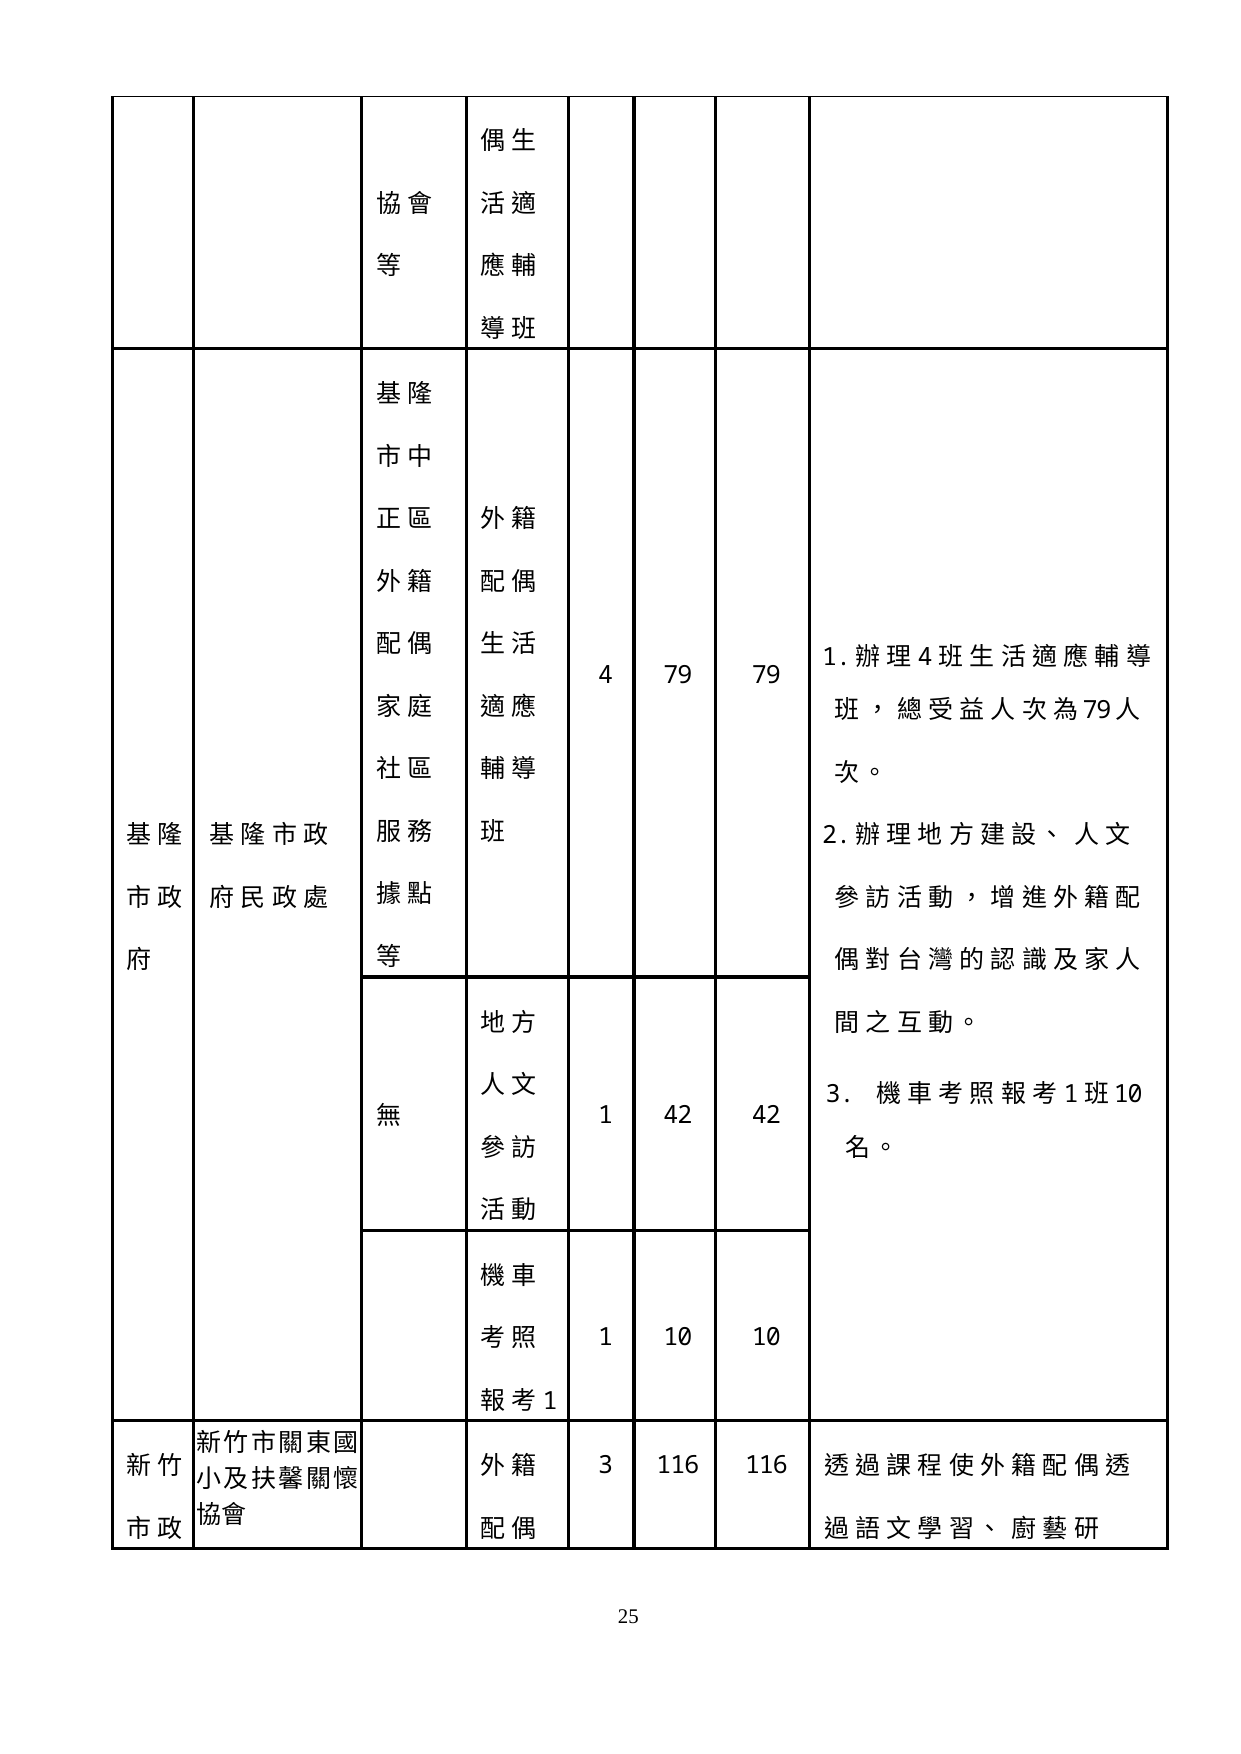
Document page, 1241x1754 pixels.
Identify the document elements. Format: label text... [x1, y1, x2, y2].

table_cell 地方人文參訪活動 [468, 979, 567, 1228]
table_cell [636, 97, 714, 347]
table_cell 1.辦理4班生活適應輔導班，總受益人次為79人次。 2.辦理地方建設、人文參訪活動，增進外籍配偶對台灣的認識及家人間之互動。 3. 機車考照報考1班10名。 [811, 350, 1166, 1419]
table_cell 外籍配偶生活適應輔導班 [468, 350, 567, 975]
table_cell 116 [717, 1422, 808, 1547]
table_cell 新竹市政 [114, 1422, 192, 1547]
table_cell 外籍配偶 [468, 1422, 567, 1547]
table_cell 42 [636, 979, 714, 1228]
table_cell 79 [636, 350, 714, 975]
table_cell [363, 1232, 465, 1419]
table_cell [811, 97, 1166, 347]
table_cell 1 [570, 979, 632, 1228]
table_cell [114, 97, 192, 347]
table_cell 4 [570, 350, 632, 975]
table_cell [570, 97, 632, 347]
table_cell 新竹市關東國小及扶馨關懷協會 [195, 1422, 360, 1547]
table_cell 基隆市政府 [114, 350, 192, 1419]
table_cell 42 [717, 979, 808, 1228]
table_cell 偶生活適應輔導班 [468, 97, 567, 347]
table_cell 116 [636, 1422, 714, 1547]
table_cell [363, 1422, 465, 1547]
table_cell 協會等 [363, 97, 465, 347]
table_cell 基隆市中正區外籍配偶家庭社區服務據點等 [363, 350, 465, 975]
table_cell 79 [717, 350, 808, 975]
table_cell 10 [717, 1232, 808, 1419]
table_cell 透過課程使外籍配偶透過語文學習、廚藝研 [811, 1422, 1166, 1547]
table_cell 1 [570, 1232, 632, 1419]
table_cell 3 [570, 1422, 632, 1547]
table_cell 機車考照報考1 [468, 1232, 567, 1419]
table_cell 基隆市政府民政處 [195, 350, 360, 1419]
table_cell [717, 97, 808, 347]
table_cell 10 [636, 1232, 714, 1419]
table_cell [195, 97, 360, 347]
table_cell 無 [363, 979, 465, 1228]
